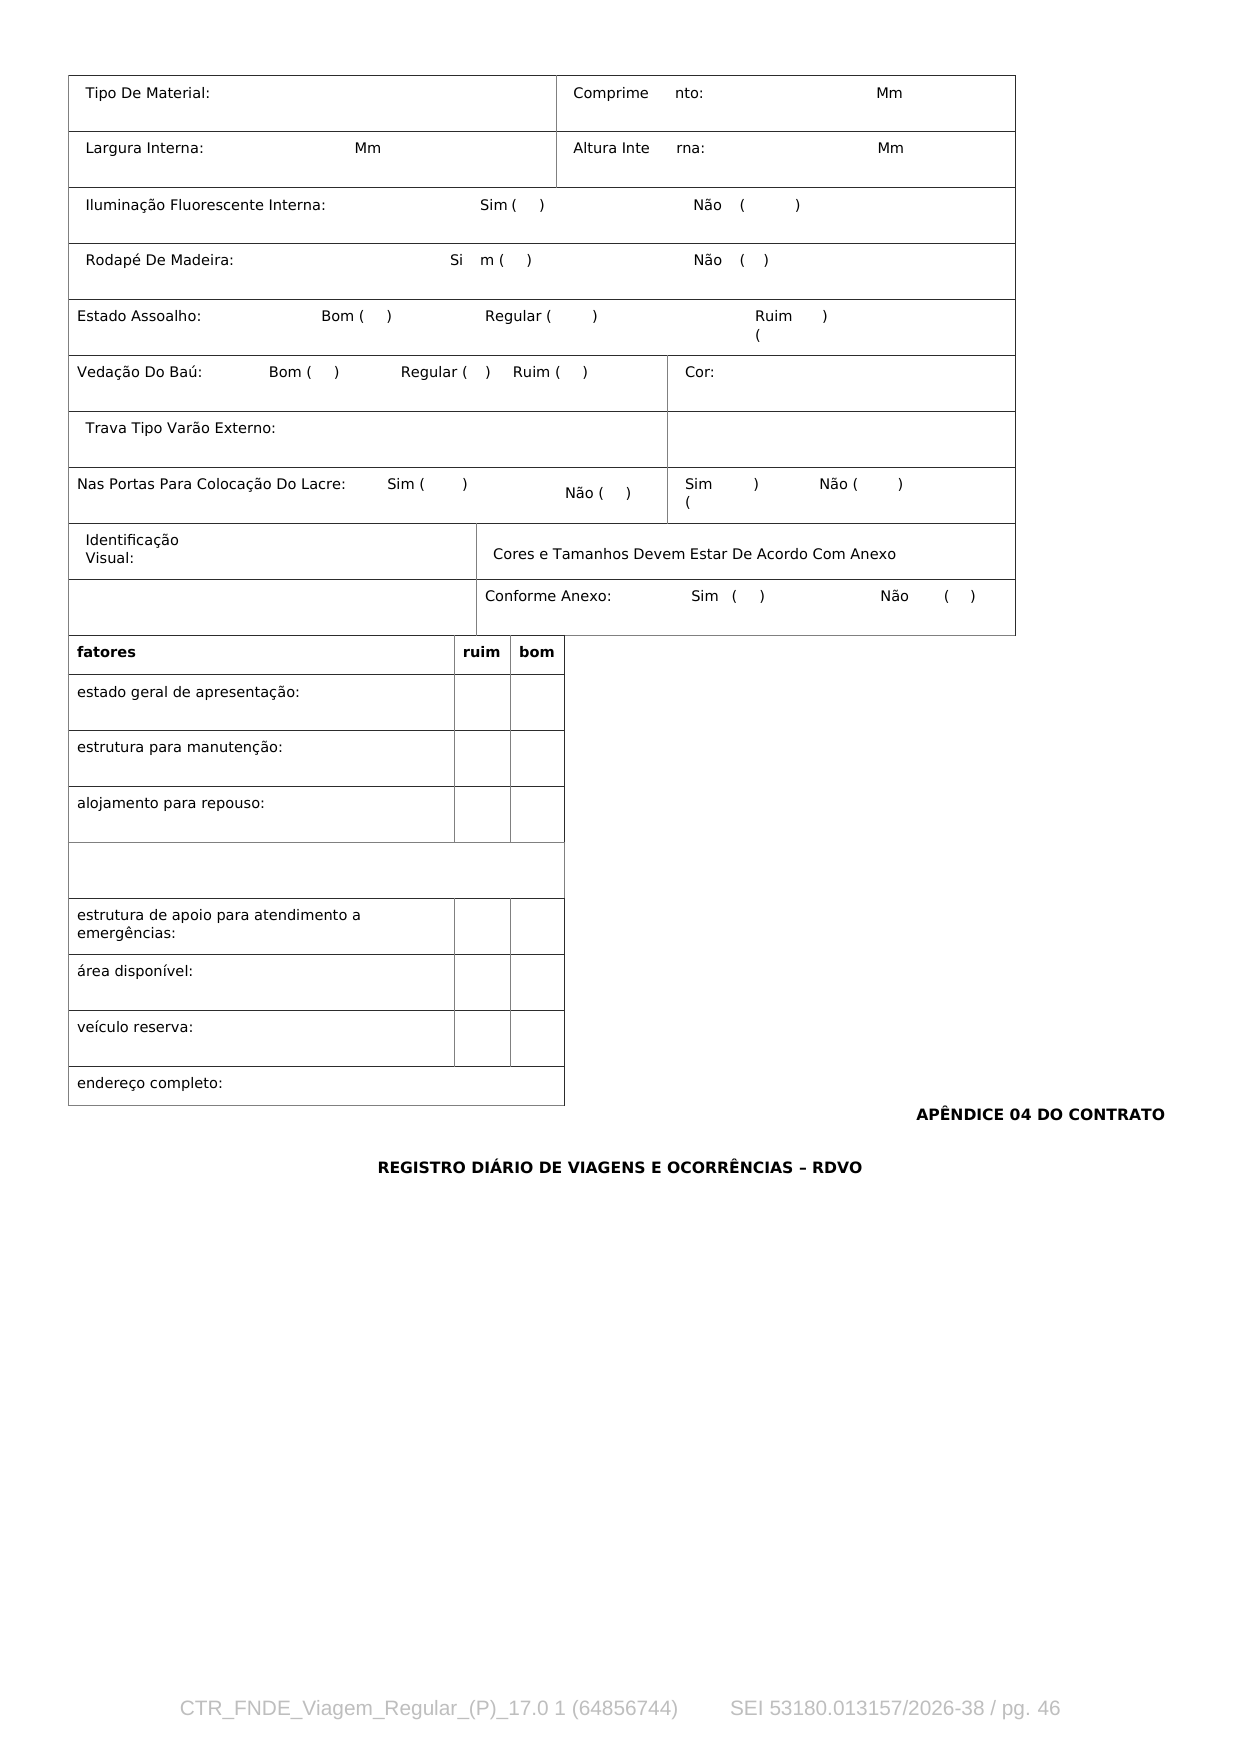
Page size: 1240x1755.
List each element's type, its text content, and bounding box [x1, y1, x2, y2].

table_cell [809, 786, 867, 842]
table_cell [598, 786, 668, 842]
table_cell [961, 842, 1015, 898]
table_cell alojamento para repouso: [69, 787, 454, 842]
table_cell Cores e Tamanhos Devem Estar De Acordo Com Anexo [477, 524, 935, 579]
table_cell Si [418, 244, 476, 299]
table_cell [306, 76, 418, 131]
table_cell Estado Assoalho: Bom ( ) [69, 300, 418, 355]
table_cell [511, 955, 564, 1009]
table_cell [598, 674, 668, 730]
table_cell [764, 898, 809, 954]
table_cell [809, 674, 867, 730]
table_cell nto: [668, 76, 731, 131]
table_cell [455, 955, 510, 1009]
table_cell [69, 580, 476, 635]
table_cell [598, 954, 668, 1009]
table_cell [868, 300, 935, 355]
table_cell [418, 76, 476, 131]
table_cell Identificação Visual: [69, 524, 476, 579]
table_cell [731, 730, 764, 786]
table_cell [809, 1066, 867, 1105]
table_cell [935, 76, 961, 131]
table_cell ruim [455, 636, 510, 674]
table_cell fatores [69, 636, 454, 674]
table_cell [935, 524, 961, 579]
table_cell [668, 786, 731, 842]
table_cell Nas Portas Para Colocação Do Lacre: Sim ( ) [69, 468, 476, 522]
table_cell [868, 412, 935, 467]
table_cell ) Ruim ( ) [476, 356, 667, 411]
table_cell [731, 76, 809, 131]
table_cell [868, 674, 935, 730]
table_cell m ( ) [476, 244, 668, 299]
table_cell [961, 468, 1015, 522]
table_cell [809, 132, 867, 187]
table_cell [935, 132, 961, 187]
table_cell [935, 188, 961, 243]
table_cell ( ) [731, 244, 809, 299]
table_cell [731, 842, 764, 898]
table_cell [935, 468, 961, 522]
table_cell [764, 1066, 809, 1105]
table_cell [961, 76, 1015, 131]
table_cell [565, 842, 597, 898]
table_cell Mm [306, 132, 418, 187]
table_cell [868, 244, 935, 299]
table_cell ) [868, 468, 935, 522]
table_cell [511, 675, 564, 730]
table_cell endereço completo: [69, 1067, 564, 1105]
table_cell estado geral de apresentação: [69, 675, 454, 730]
table_cell [935, 674, 961, 730]
table_cell [961, 356, 1015, 411]
table_cell [868, 1066, 935, 1105]
table_cell [668, 412, 731, 467]
table_cell Ruim ( [731, 300, 809, 355]
table_cell [764, 954, 809, 1009]
table_cell [668, 730, 731, 786]
table_cell [935, 898, 961, 954]
table_cell [476, 76, 556, 131]
table_cell [668, 898, 731, 954]
table_cell [731, 356, 809, 411]
table_cell [809, 412, 867, 467]
table_cell [961, 300, 1015, 355]
table_cell [868, 842, 935, 898]
table_cell [935, 786, 961, 842]
table_cell Regular ( ) [476, 300, 668, 355]
table_cell Comprime [557, 76, 668, 131]
table_cell ) [809, 300, 867, 355]
table_cell área disponível: [69, 955, 454, 1009]
table_cell [961, 132, 1015, 187]
table_cell Não ( [809, 468, 867, 522]
table_cell [598, 636, 668, 674]
table_cell Vedação Do Baú: Bom ( ) Regular ( [69, 356, 476, 411]
table_cell [565, 730, 597, 786]
table_cell [961, 674, 1015, 730]
table_cell [961, 1066, 1015, 1105]
table_cell Tipo De Material: [69, 76, 306, 131]
table_cell [455, 731, 510, 786]
table_cell [809, 188, 867, 243]
table_cell bom [511, 636, 564, 674]
table_cell [598, 842, 668, 898]
table_cell [668, 1010, 731, 1066]
table_cell [764, 636, 809, 674]
table_cell [418, 300, 476, 355]
table_cell [668, 300, 731, 355]
table_cell Não ( ) [476, 468, 667, 522]
table_cell ( [935, 580, 961, 635]
table_cell [731, 132, 809, 187]
table_cell [868, 188, 935, 243]
table_cell Largura Interna: [69, 132, 306, 187]
table_cell [455, 899, 510, 954]
table_cell [731, 898, 764, 954]
table_cell [764, 842, 809, 898]
table_cell [565, 786, 597, 842]
table_cell [935, 730, 961, 786]
table_cell [961, 1010, 1015, 1066]
table_cell [868, 356, 935, 411]
table_cell veículo reserva: [69, 1011, 454, 1066]
table_cell Rodapé De Madeira: [69, 244, 418, 299]
table_cell [868, 636, 935, 674]
table_cell [935, 1066, 961, 1105]
table_cell [598, 1066, 668, 1105]
table_cell Iluminação Fluorescente Interna: [69, 188, 418, 243]
table_cell [764, 674, 809, 730]
table_cell [731, 1066, 764, 1105]
table_cell [565, 1066, 597, 1105]
table_cell [69, 843, 564, 898]
table_cell [731, 786, 764, 842]
table_cell [565, 954, 597, 1009]
table_cell [961, 244, 1015, 299]
table_cell [961, 898, 1015, 954]
table_cell [565, 898, 597, 954]
table_cell Não [668, 244, 731, 299]
table_cell [961, 188, 1015, 243]
table_cell [935, 1010, 961, 1066]
table_cell [935, 636, 961, 674]
table_cell [809, 356, 867, 411]
table_cell [809, 1010, 867, 1066]
table_cell [565, 1010, 597, 1066]
table_cell [809, 730, 867, 786]
table_cell Altura Inte [557, 132, 668, 187]
table_cell Não [668, 188, 731, 243]
table_cell [868, 786, 935, 842]
table_cell [511, 1011, 564, 1066]
table_cell [809, 898, 867, 954]
table_cell Sim ( [668, 468, 731, 522]
table_cell [731, 674, 764, 730]
table_cell [511, 899, 564, 954]
table_cell [935, 842, 961, 898]
table_cell [935, 244, 961, 299]
table_cell [764, 730, 809, 786]
table_cell [418, 188, 476, 243]
table_cell [961, 730, 1015, 786]
table_cell [809, 954, 867, 1009]
table_cell [731, 1010, 764, 1066]
table_cell [961, 954, 1015, 1009]
table_cell [961, 786, 1015, 842]
table_cell Sim ( ) [476, 188, 668, 243]
table_cell [668, 636, 731, 674]
table_cell [868, 730, 935, 786]
table_cell [565, 636, 597, 674]
table_cell rna: [668, 132, 731, 187]
table_cell [868, 954, 935, 1009]
table_cell [668, 842, 731, 898]
table_cell [809, 636, 867, 674]
table_cell [764, 786, 809, 842]
text REGISTRO DIÁRIO DE VIAGENS E OCORRÊNCIAS – RDVO [69, 1159, 1171, 1177]
table_cell [935, 356, 961, 411]
table_cell Trava Tipo Varão Externo: [69, 412, 476, 467]
table_cell [809, 76, 867, 131]
table_cell [476, 412, 667, 467]
table_cell [961, 524, 1015, 579]
table_cell [868, 898, 935, 954]
table_cell Cor: [668, 356, 731, 411]
table_cell Conforme Anexo: Sim ( ) Não [477, 580, 935, 635]
table_cell ( ) [731, 188, 809, 243]
table_cell ) [961, 580, 1015, 635]
table_cell [455, 675, 510, 730]
table_cell estrutura de apoio para atendimento a emergências: [69, 899, 454, 954]
table_cell [565, 674, 597, 730]
table_cell [935, 300, 961, 355]
table_cell [731, 412, 809, 467]
table_cell [598, 1010, 668, 1066]
table_cell [961, 636, 1015, 674]
table_cell [668, 674, 731, 730]
table_cell [511, 731, 564, 786]
table_cell [476, 132, 556, 187]
table_cell [418, 132, 476, 187]
table_cell [809, 244, 867, 299]
table_cell [764, 1010, 809, 1066]
table_cell [731, 954, 764, 1009]
table_cell [511, 787, 564, 842]
table_cell [731, 636, 764, 674]
table_cell [868, 1010, 935, 1066]
table_cell [455, 1011, 510, 1066]
table_cell [935, 412, 961, 467]
table_cell [668, 954, 731, 1009]
table_cell [935, 954, 961, 1009]
table_cell [668, 1066, 731, 1105]
table_cell [961, 412, 1015, 467]
text APÊNDICE 04 DO CONTRATO [69, 1106, 1165, 1124]
table_cell [598, 898, 668, 954]
table_cell [809, 842, 867, 898]
table_cell estrutura para manutenção: [69, 731, 454, 786]
table_cell Mm [868, 76, 935, 131]
table_cell [598, 730, 668, 786]
table_cell Mm [868, 132, 935, 187]
table_cell [455, 787, 510, 842]
table_cell ) [731, 468, 809, 522]
